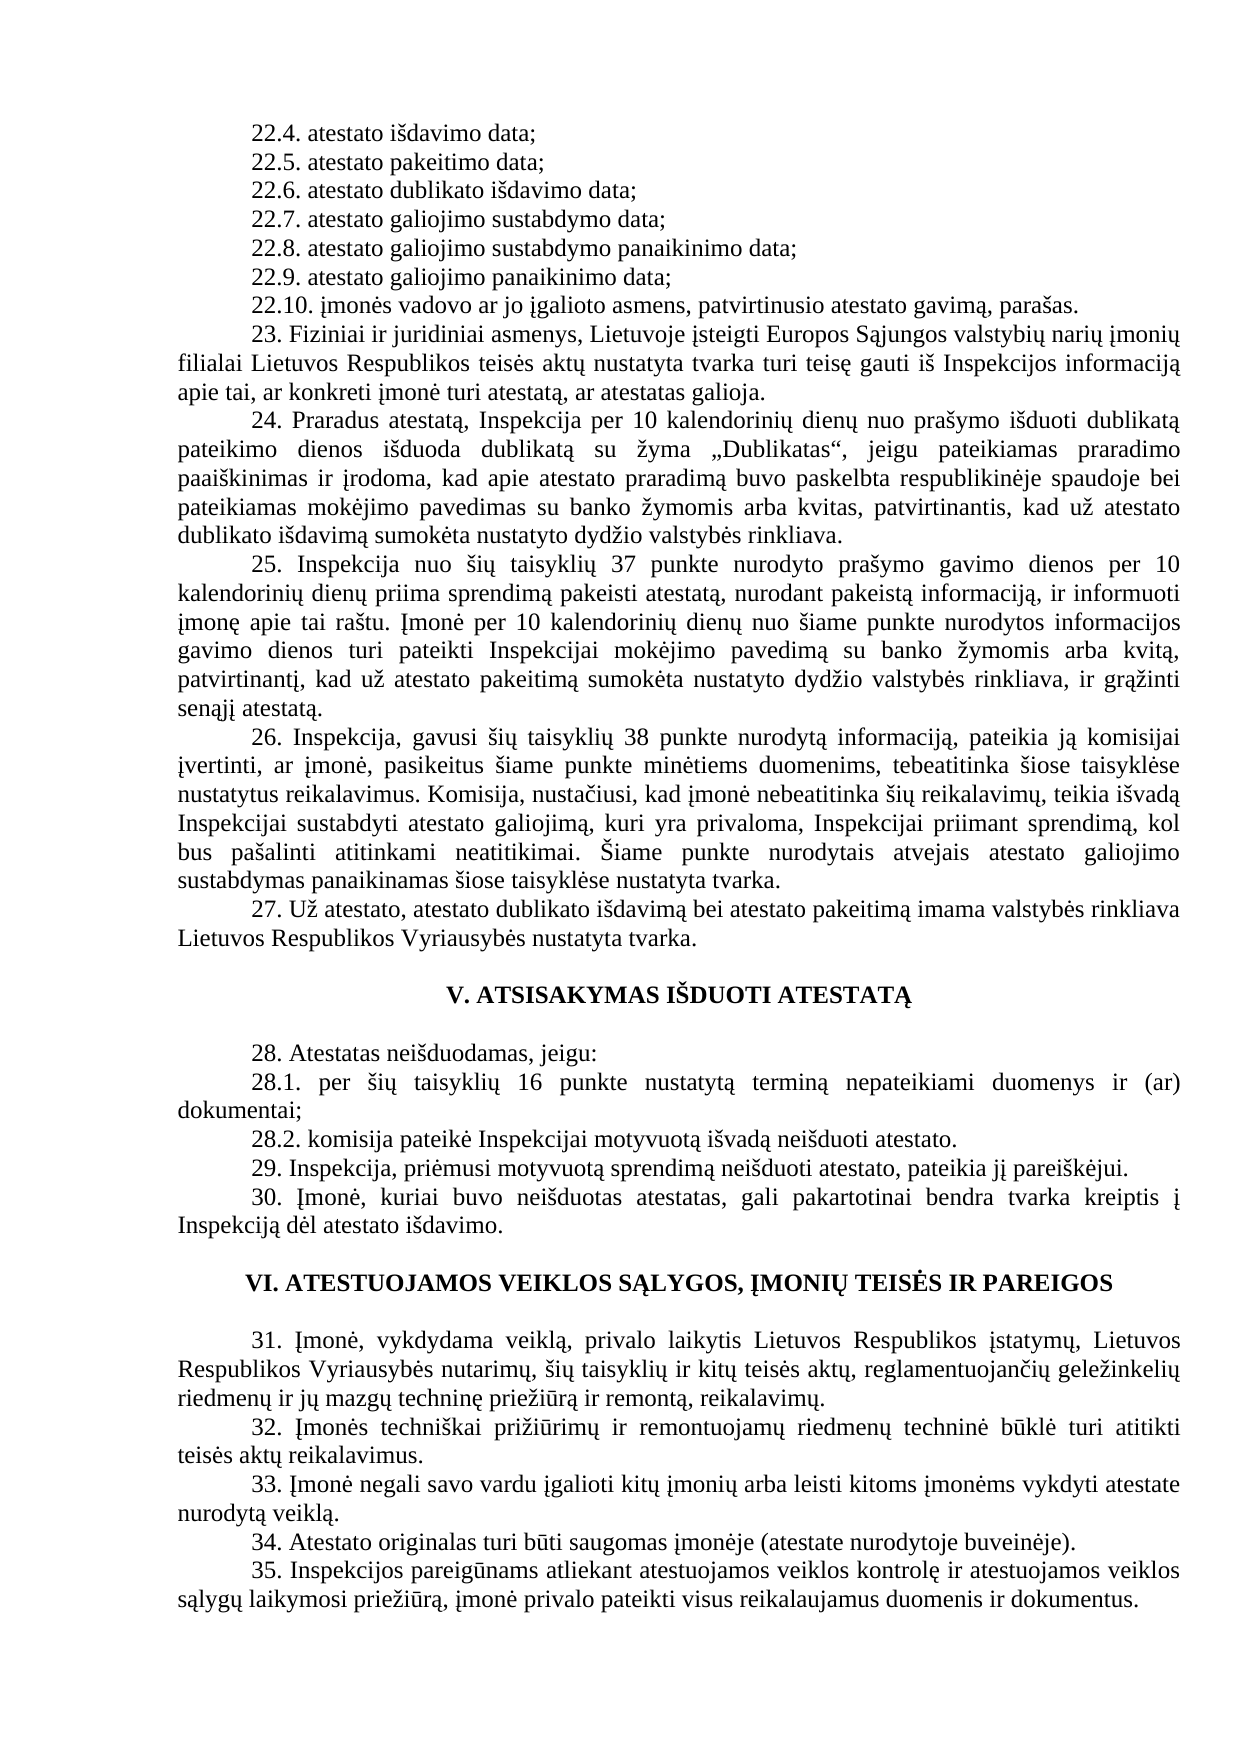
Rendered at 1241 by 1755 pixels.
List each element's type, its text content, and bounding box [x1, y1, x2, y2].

text 22.5. atestato pakeitimo data; [177, 147, 1181, 176]
text V. ATSISAKYMAS IŠDUOTI ATESTATĄ [177, 981, 1181, 1009]
text 35. Inspekcijos pareigūnams atliekant atestuojamos veiklos kontrolę ir atestuojamos veiklos sąlygų laikymosi priežiūrą, įmonė privalo pateikti visus reikalaujamus duomenis ir dokumentus. [177, 1556, 1181, 1613]
text 22.6. atestato dublikato išdavimo data; [177, 176, 1181, 204]
text 23. Fiziniai ir juridiniai asmenys, Lietuvoje įsteigti Europos Sąjungos valstybių narių įmonių filialai Lietuvos Respublikos teisės aktų nustatyta tvarka turi teisę gauti iš Inspekcijos informaciją apie tai, ar konkreti įmonė turi atestatą, ar atestatas galioja. [177, 319, 1181, 406]
text 22.4. atestato išdavimo data; [177, 118, 1181, 147]
text 34. Atestato originalas turi būti saugomas įmonėje (atestate nurodytoje buveinėje). [177, 1527, 1181, 1556]
text 31. Įmonė, vykdydama veiklą, privalo laikytis Lietuvos Respublikos įstatymų, Lietuvos Respublikos Vyriausybės nutarimų, šių taisyklių ir kitų teisės aktų, reglamentuojančių geležinkelių riedmenų ir jų mazgų techninę priežiūrą ir remontą, reikalavimų. [177, 1326, 1181, 1412]
text 22.8. atestato galiojimo sustabdymo panaikinimo data; [177, 233, 1181, 262]
text 33. Įmonė negali savo vardu įgalioti kitų įmonių arba leisti kitoms įmonėms vykdyti atestate nurodytą veiklą. [177, 1469, 1181, 1527]
text 22.9. atestato galiojimo panaikinimo data; [177, 262, 1181, 291]
text 28. Atestatas neišduodamas, jeigu: [177, 1038, 1181, 1067]
text 27. Už atestato, atestato dublikato išdavimą bei atestato pakeitimą imama valstybės rinkliava Lietuvos Respublikos Vyriausybės nustatyta tvarka. [177, 894, 1181, 952]
text 28.2. komisija pateikė Inspekcijai motyvuotą išvadą neišduoti atestato. [177, 1124, 1181, 1153]
text 25. Inspekcija nuo šių taisyklių 37 punkte nurodyto prašymo gavimo dienos per 10 kalendorinių dienų priima sprendimą pakeisti atestatą, nurodant pakeistą informaciją, ir informuoti įmonę apie tai raštu. Įmonė per 10 kalendorinių dienų nuo šiame punkte nurodytos informacijos gavimo dienos turi pateikti Inspekcijai mokėjimo pavedimą su banko žymomis arba kvitą, patvirtinantį, kad už atestato pakeitimą sumokėta nustatyto dydžio valstybės rinkliava, ir grąžinti senąjį atestatą. [177, 549, 1181, 722]
text 28.1. per šių taisyklių 16 punkte nustatytą terminą nepateikiami duomenys ir (ar) dokumentai; [177, 1067, 1181, 1124]
text 30. Įmonė, kuriai buvo neišduotas atestatas, gali pakartotinai bendra tvarka kreiptis į Inspekciją dėl atestato išdavimo. [177, 1182, 1181, 1239]
text VI. ATESTUOJAMOS VEIKLOS SĄLYGOS, ĮMONIŲ TEISĖS IR PAREIGOS [177, 1268, 1181, 1297]
text 32. Įmonės techniškai prižiūrimų ir remontuojamų riedmenų techninė būklė turi atitikti teisės aktų reikalavimus. [177, 1412, 1181, 1469]
text 24. Praradus atestatą, Inspekcija per 10 kalendorinių dienų nuo prašymo išduoti dublikatą pateikimo dienos išduoda dublikatą su žyma „Dublikatas“, jeigu pateikiamas praradimo paaiškinimas ir įrodoma, kad apie atestato praradimą buvo paskelbta respublikinėje spaudoje bei pateikiamas mokėjimo pavedimas su banko žymomis arba kvitas, patvirtinantis, kad už atestato dublikato išdavimą sumokėta nustatyto dydžio valstybės rinkliava. [177, 406, 1181, 549]
text 22.10. įmonės vadovo ar jo įgalioto asmens, patvirtinusio atestato gavimą, parašas. [177, 291, 1181, 319]
text 26. Inspekcija, gavusi šių taisyklių 38 punkte nurodytą informaciją, pateikia ją komisijai įvertinti, ar įmonė, pasikeitus šiame punkte minėtiems duomenims, tebeatitinka šiose taisyklėse nustatytus reikalavimus. Komisija, nustačiusi, kad įmonė nebeatitinka šių reikalavimų, teikia išvadą Inspekcijai sustabdyti atestato galiojimą, kuri yra privaloma, Inspekcijai priimant sprendimą, kol bus pašalinti atitinkami neatitikimai. Šiame punkte nurodytais atvejais atestato galiojimo sustabdymas panaikinamas šiose taisyklėse nustatyta tvarka. [177, 722, 1181, 894]
text 22.7. atestato galiojimo sustabdymo data; [177, 204, 1181, 233]
text 29. Inspekcija, priėmusi motyvuotą sprendimą neišduoti atestato, pateikia jį pareiškėjui. [177, 1153, 1181, 1182]
